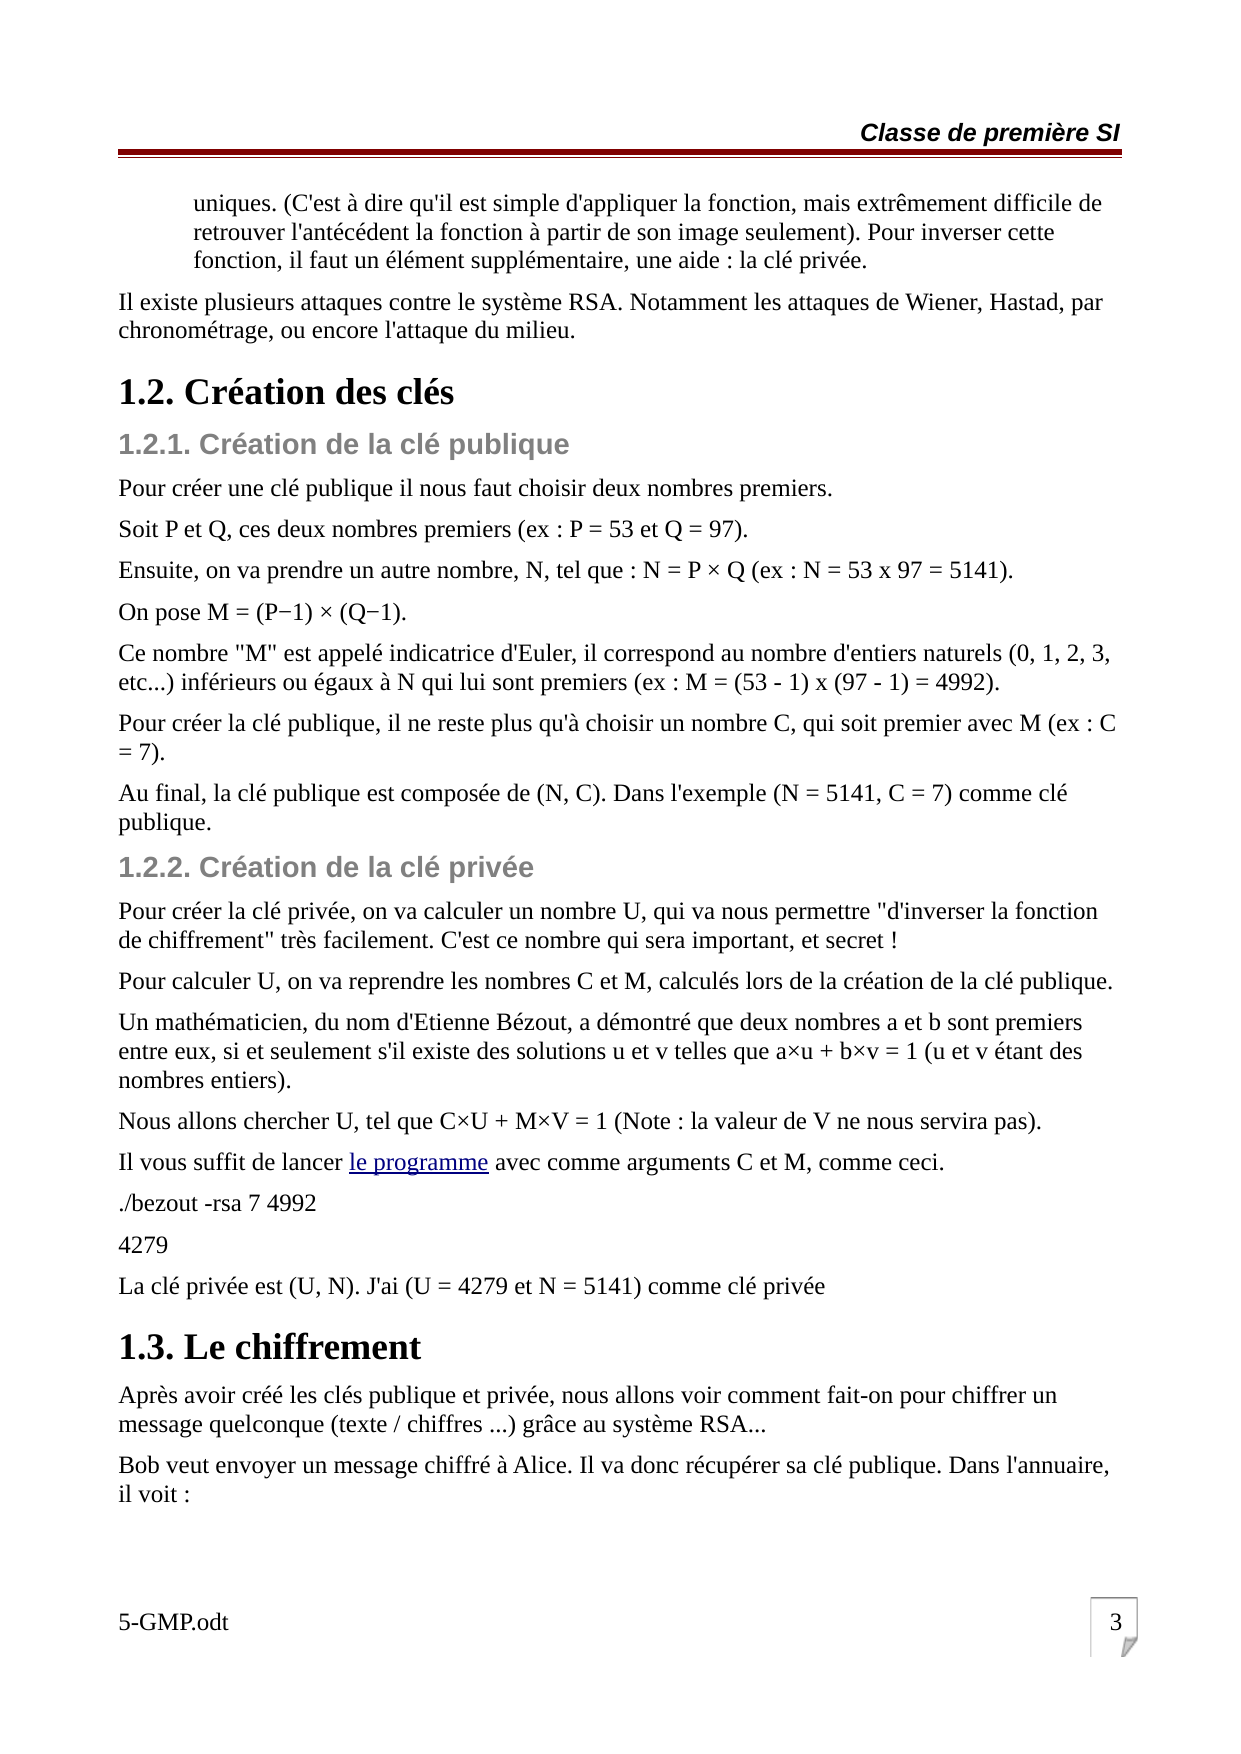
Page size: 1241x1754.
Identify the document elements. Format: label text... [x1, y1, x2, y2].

text Nous allons chercher U, tel que C×U + M×V = 1 (Note : la valeur de V ne nous servira pas). [118, 1106, 1122, 1135]
text Ensuite, on va prendre un autre nombre, N, tel que : N = P × Q (ex : N = 53 x 97 = 5141). [118, 555, 1122, 584]
list uniques. (C'est à dire qu'il est simple d'appliquer la fonction, mais extrêmement difficile de retrouver l'antécédent la fonction à partir de son image seulement). Pour inverser cette fonction, il faut un élément supplémentaire, une aide : la clé privée. [156, 188, 1122, 274]
text ./bezout -rsa 7 4992 [118, 1188, 1122, 1217]
text On pose M = (P−1) × (Q−1). [118, 597, 1122, 625]
subtitle 1.2.1. Création de la clé publique [118, 427, 1122, 460]
text Soit P et Q, ces deux nombres premiers (ex : P = 53 et Q = 97). [118, 514, 1122, 543]
text Pour créer une clé publique il nous faut choisir deux nombres premiers. [118, 473, 1122, 502]
subtitle 1.2.2. Création de la clé privée [118, 850, 1122, 883]
text Un mathématicien, du nom d'Etienne Bézout, a démontré que deux nombres a et b sont premiers entre eux, si et seulement s'il existe des solutions u et v telles que a×u + b×v = 1 (u et v étant des nombres entiers). [118, 1007, 1122, 1093]
text Bob veut envoyer un message chiffré à Alice. Il va donc récupérer sa clé publique. Dans l'annuaire, il voit : [118, 1450, 1122, 1508]
subtitle 1.3. Le chiffrement [118, 1325, 1122, 1368]
subtitle 1.2. Création des clés [118, 369, 1122, 412]
text La clé privée est (U, N). J'ai (U = 4279 et N = 5141) comme clé privée [118, 1271, 1122, 1300]
text Il vous suffit de lancer le programme avec comme arguments C et M, comme ceci. [118, 1147, 1122, 1176]
text Pour calculer U, on va reprendre les nombres C et M, calculés lors de la création de la clé publique. [118, 966, 1122, 995]
text Au final, la clé publique est composée de (N, C). Dans l'exemple (N = 5141, C = 7) comme clé publique. [118, 778, 1122, 835]
text Ce nombre "M" est appelé indicatrice d'Euler, il correspond au nombre d'entiers naturels (0, 1, 2, 3, etc...) inférieurs ou égaux à N qui lui sont premiers (ex : M = (53 - 1) x (97 - 1) = 4992). [118, 638, 1122, 695]
text Pour créer la clé privée, on va calculer un nombre U, qui va nous permettre "d'inverser la fonction de chiffrement" très facilement. C'est ce nombre qui sera important, et secret ! [118, 896, 1122, 953]
text 4279 [118, 1230, 1122, 1258]
text Après avoir créé les clés publique et privée, nous allons voir comment fait-on pour chiffrer un message quelconque (texte / chiffres ...) grâce au système RSA... [118, 1380, 1122, 1438]
text Pour créer la clé publique, il ne reste plus qu'à choisir un nombre C, qui soit premier avec M (ex : C = 7). [118, 708, 1122, 765]
text Il existe plusieurs attaques contre le système RSA. Notamment les attaques de Wiener, Hastad, par chronométrage, ou encore l'attaque du milieu. [118, 287, 1122, 344]
